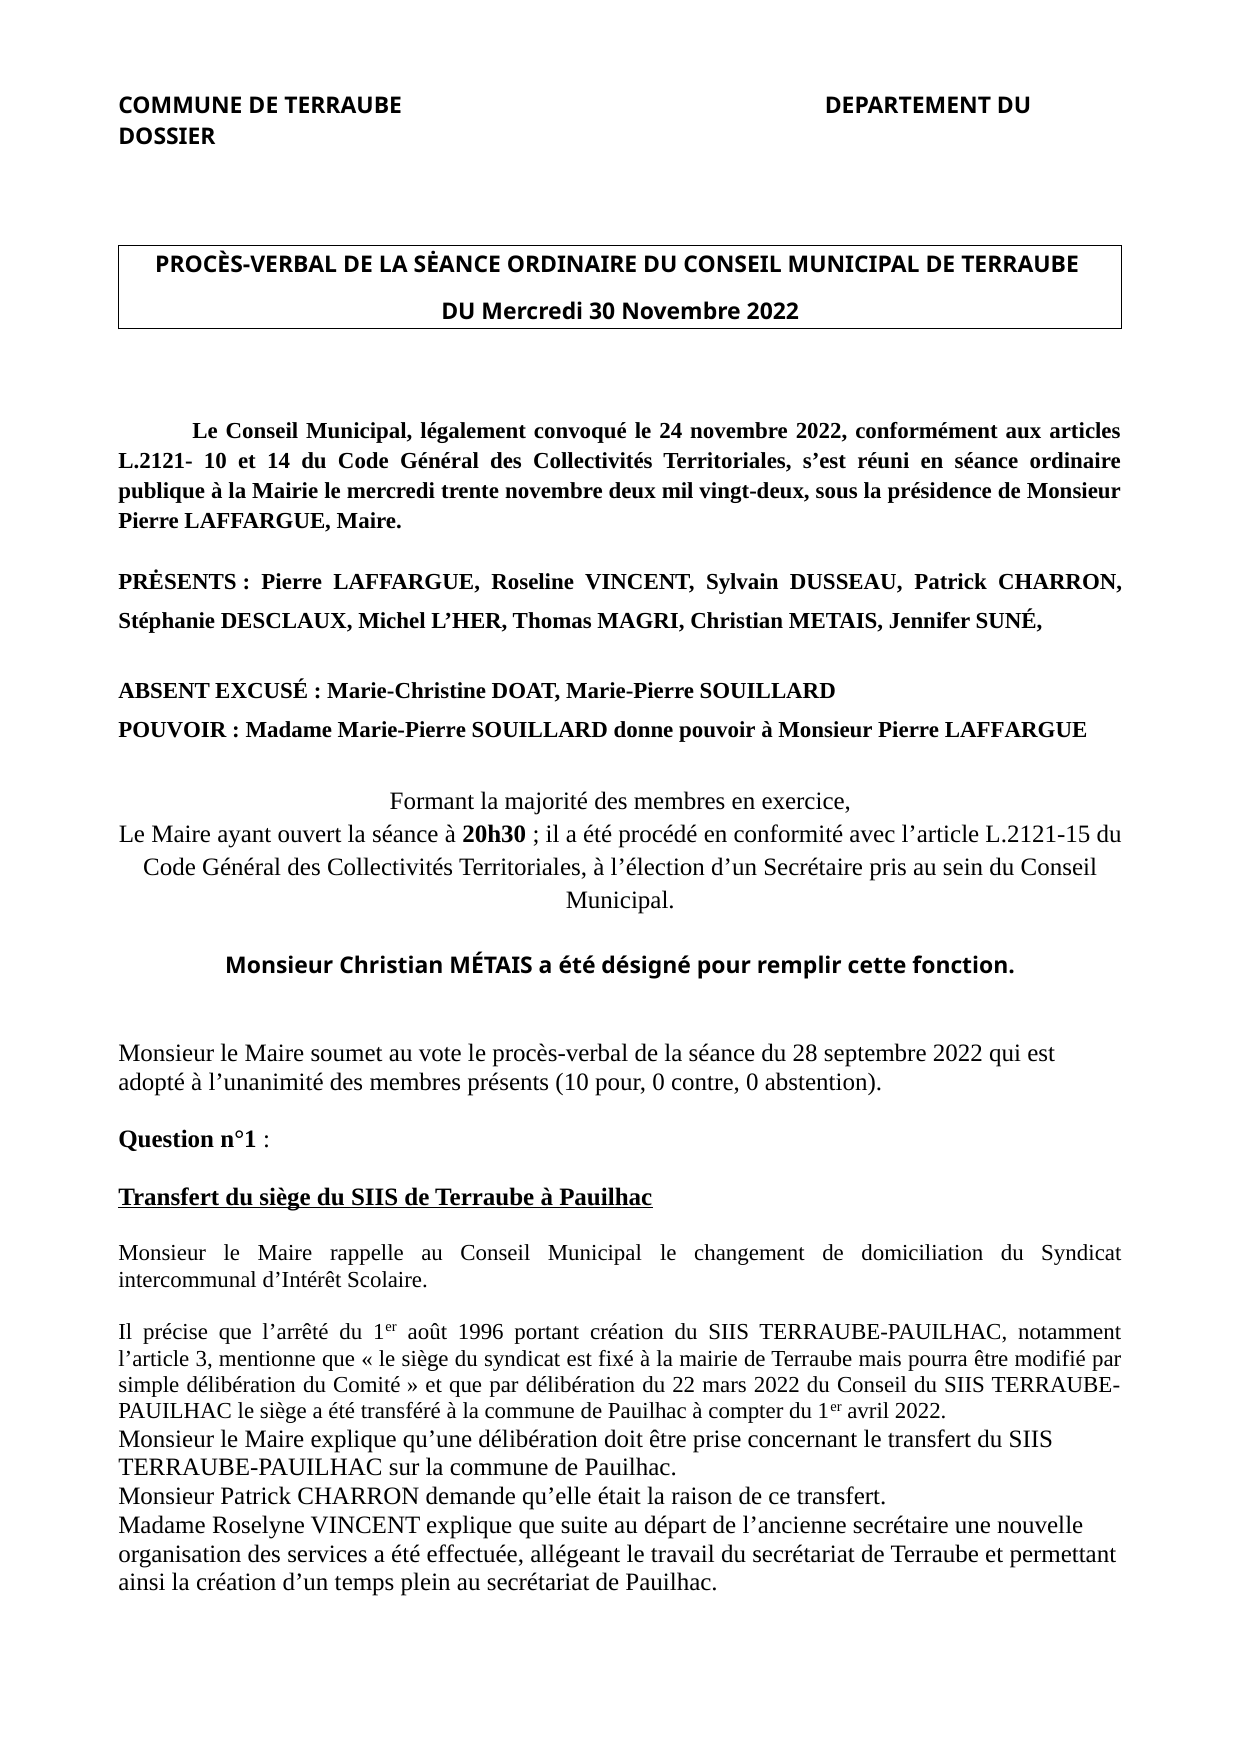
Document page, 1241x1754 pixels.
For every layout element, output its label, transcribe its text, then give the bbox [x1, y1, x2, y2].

text Monsieur Patrick CHARRON demande qu’elle était la raison de ce transfert. [118, 1481, 1122, 1510]
text POUVOIR : Madame Marie-Pierre SOUILLARD donne pouvoir à Monsieur Pierre LAFFARGUE [118, 716, 1122, 743]
text Madame Roselyne VINCENT explique que suite au départ de l’ancienne secrétaire une nouvelle organisation des services a été effectuée, allégeant le travail du secrétariat de Terraube et permettant ainsi la création d’un temps plein au secrétariat de Pauilhac. [118, 1510, 1122, 1596]
text Monsieur Christian MÉTAIS a été désigné pour remplir cette fonction. [118, 949, 1122, 981]
text PROCÈS-VERBAL DE LA SĖANCE ORDINAIRE DU CONSEIL MUNICIPAL DE TERRAUBE [119, 246, 1121, 279]
text Il précise que l’arrêté du 1er août 1996 portant création du SIIS TERRAUBE-PAUILHAC, notamment l’article 3, mentionne que « le siège du syndicat est fixé à la mairie de Terraube mais pourra être modifié par simple délibération du Comité » et que par délibération du 22 mars 2022 du Conseil du SIIS TERRAUBE-PAUILHAC le siège a été transféré à la commune de Pauilhac à compter du 1er avril 2022. [118, 1318, 1122, 1424]
text Monsieur le Maire explique qu’une délibération doit être prise concernant le transfert du SIIS TERRAUBE-PAUILHAC sur la commune de Pauilhac. [118, 1424, 1122, 1481]
text COMMUNE DE TERRAUBE DEPARTEMENT DU DOSSIER [118, 89, 1122, 151]
text Question n°1 : [118, 1124, 1122, 1153]
text Monsieur le Maire soumet au vote le procès-verbal de la séance du 28 septembre 2022 qui est adopté à l’unanimité des membres présents (10 pour, 0 contre, 0 abstention). [118, 1038, 1122, 1096]
text Transfert du siège du SIIS de Terraube à Pauilhac [118, 1182, 1122, 1211]
text ABSENT EXCUSÉ : Marie-Christine DOAT, Marie-Pierre SOUILLARD [118, 677, 1122, 703]
text Le Conseil Municipal, légalement convoqué le 24 novembre 2022, conformément aux articles L.2121- 10 et 14 du Code Général des Collectivités Territoriales, s’est réuni en séance ordinaire publique à la Mairie le mercredi trente novembre deux mil vingt-deux, sous la présidence de Monsieur Pierre LAFFARGUE, Maire. [118, 417, 1122, 534]
text Formant la majorité des membres en exercice, [118, 786, 1122, 815]
text DU Mercredi 30 Novembre 2022 [119, 292, 1121, 328]
text Monsieur le Maire rappelle au Conseil Municipal le changement de domiciliation du Syndicat intercommunal d’Intérêt Scolaire. [118, 1239, 1122, 1292]
text Le Maire ayant ouvert la séance à 20h30 ; il a été procédé en conformité avec l’article L.2121-15 du Code Général des Collectivités Territoriales, à l’élection d’un Secrétaire pris au sein du Conseil Municipal. [118, 819, 1122, 914]
text PRĖSENTS : Pierre LAFFARGUE, Roseline VINCENT, Sylvain DUSSEAU, Patrick CHARRON, Stéphanie DESCLAUX, Michel L’HER, Thomas MAGRI, Christian METAIS, Jennifer SUNÉ, [118, 568, 1122, 634]
